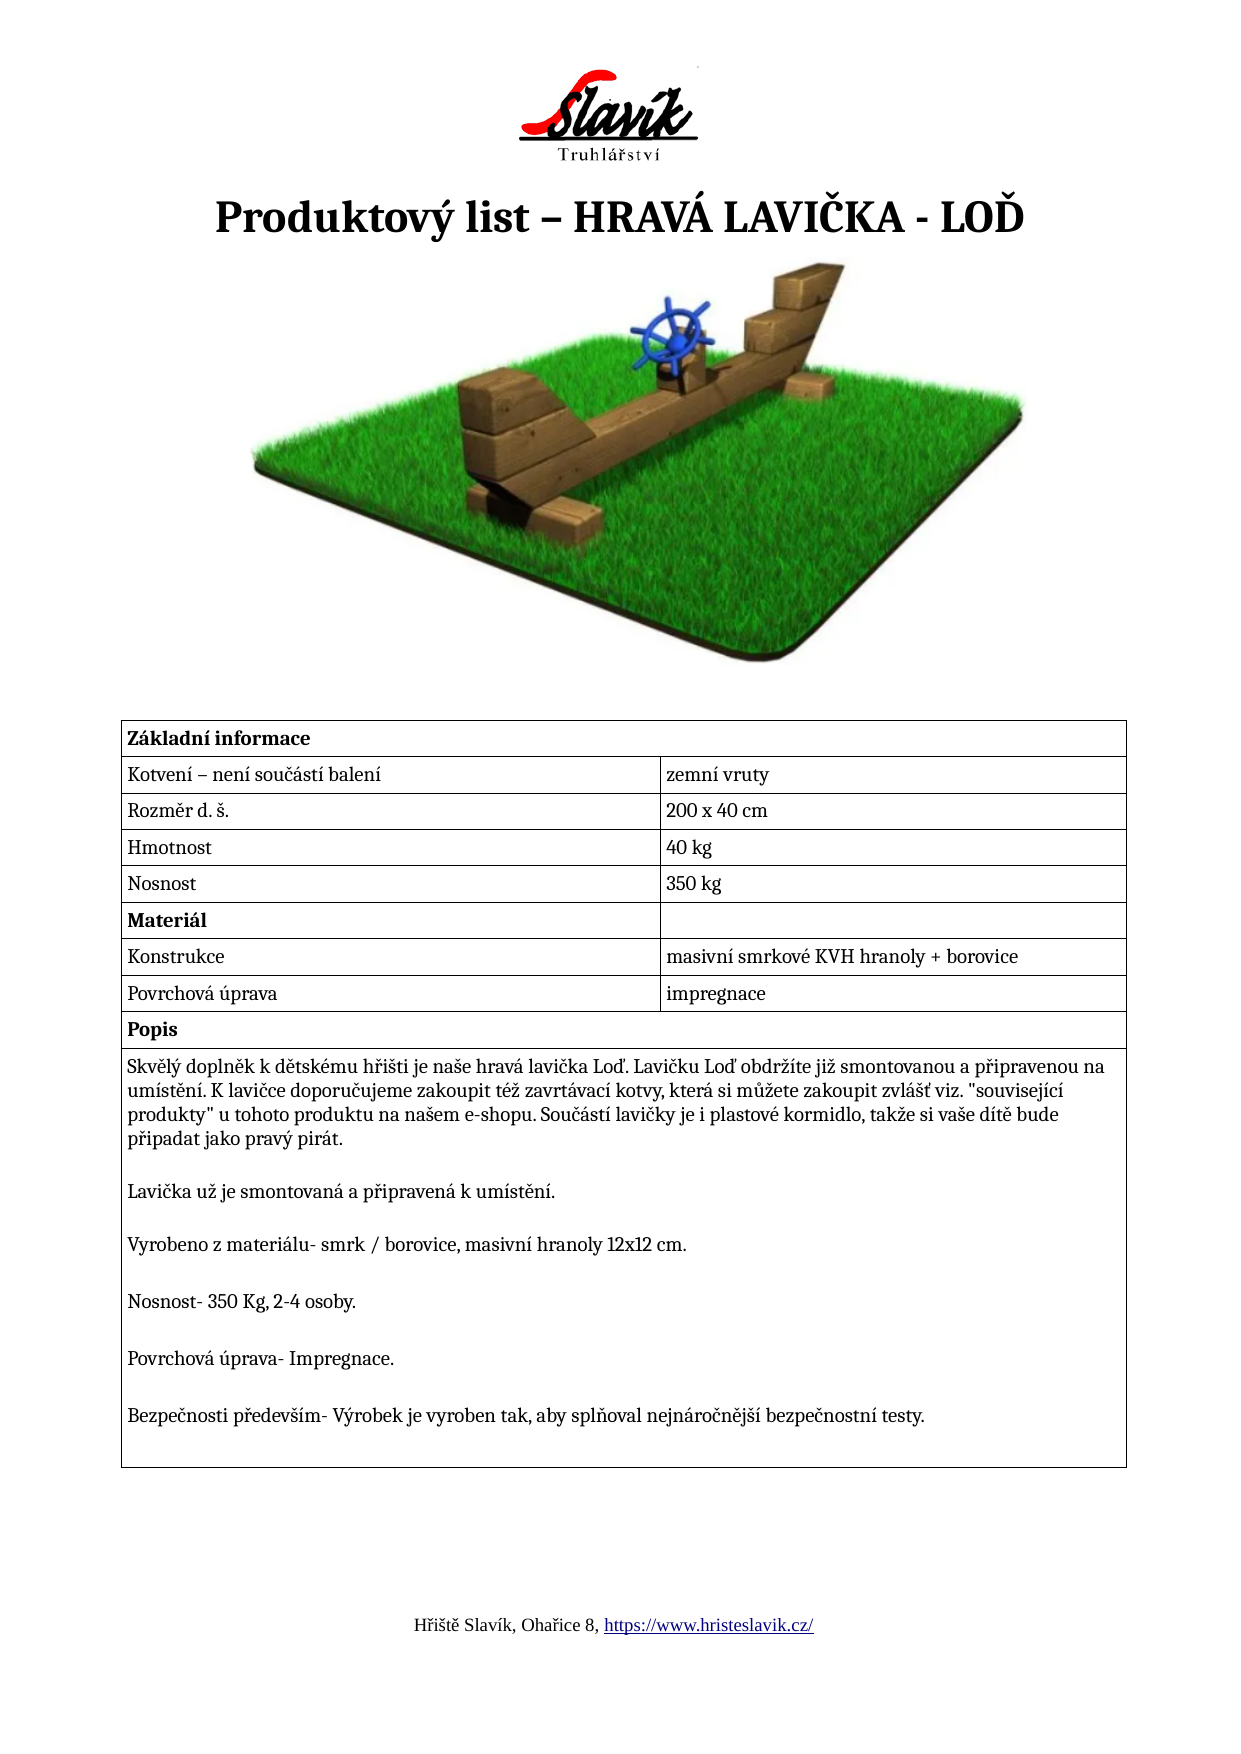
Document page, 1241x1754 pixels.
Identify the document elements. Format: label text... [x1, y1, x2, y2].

table_cell Hmotnost [122, 830, 660, 865]
table_cell 40 kg [661, 830, 1126, 865]
table_cell Rozměr d. š. [122, 794, 660, 829]
table_cell Popis [122, 1012, 1126, 1048]
table_cell masivní smrkové KVH hranoly + borovice [661, 939, 1126, 975]
table_cell [661, 903, 1126, 938]
table_cell zemní vruty [661, 757, 1126, 792]
table_cell Materiál [122, 903, 660, 938]
table_cell Konstrukce [122, 939, 660, 975]
text Produktový list – HRAVÁ LAVIČKA - LOĎ [118, 191, 1122, 243]
table_cell Kotvení – není součástí balení [122, 757, 660, 792]
table_cell Nosnost [122, 866, 660, 902]
table_cell Povrchová úprava [122, 976, 660, 1011]
table_cell Skvělý doplněk k dětskému hřišti je naše hravá lavička Loď. Lavičku Loď obdržíte již smontovanou a připravenou na umístění. K lavičce doporučujeme zakoupit též zavrtávací kotvy, která si můžete zakoupit zvlášť viz. "související produkty" u tohoto produktu na našem e-shopu. Součástí lavičky je i plastové kormidlo, takže si vaše dítě bude připadat jako pravý pirát. Lavička už je smontovaná a připravená k umístění. Vyrobeno z materiálu- smrk / borovice, masivní hranoly 12x12 cm. Nosnost- 350 Kg, 2-4 osoby. Povrchová úprava- Impregnace. Bezpečnosti především- Výrobek je vyroben tak, aby splňoval nejnáročnější bezpečnostní testy. [122, 1049, 1126, 1467]
picture [516, 64, 699, 163]
picture [249, 252, 1028, 666]
table_cell 350 kg [661, 866, 1126, 902]
table_cell 200 x 40 cm [661, 794, 1126, 829]
table_cell impregnace [661, 976, 1126, 1011]
table_header Základní informace [122, 721, 1126, 756]
